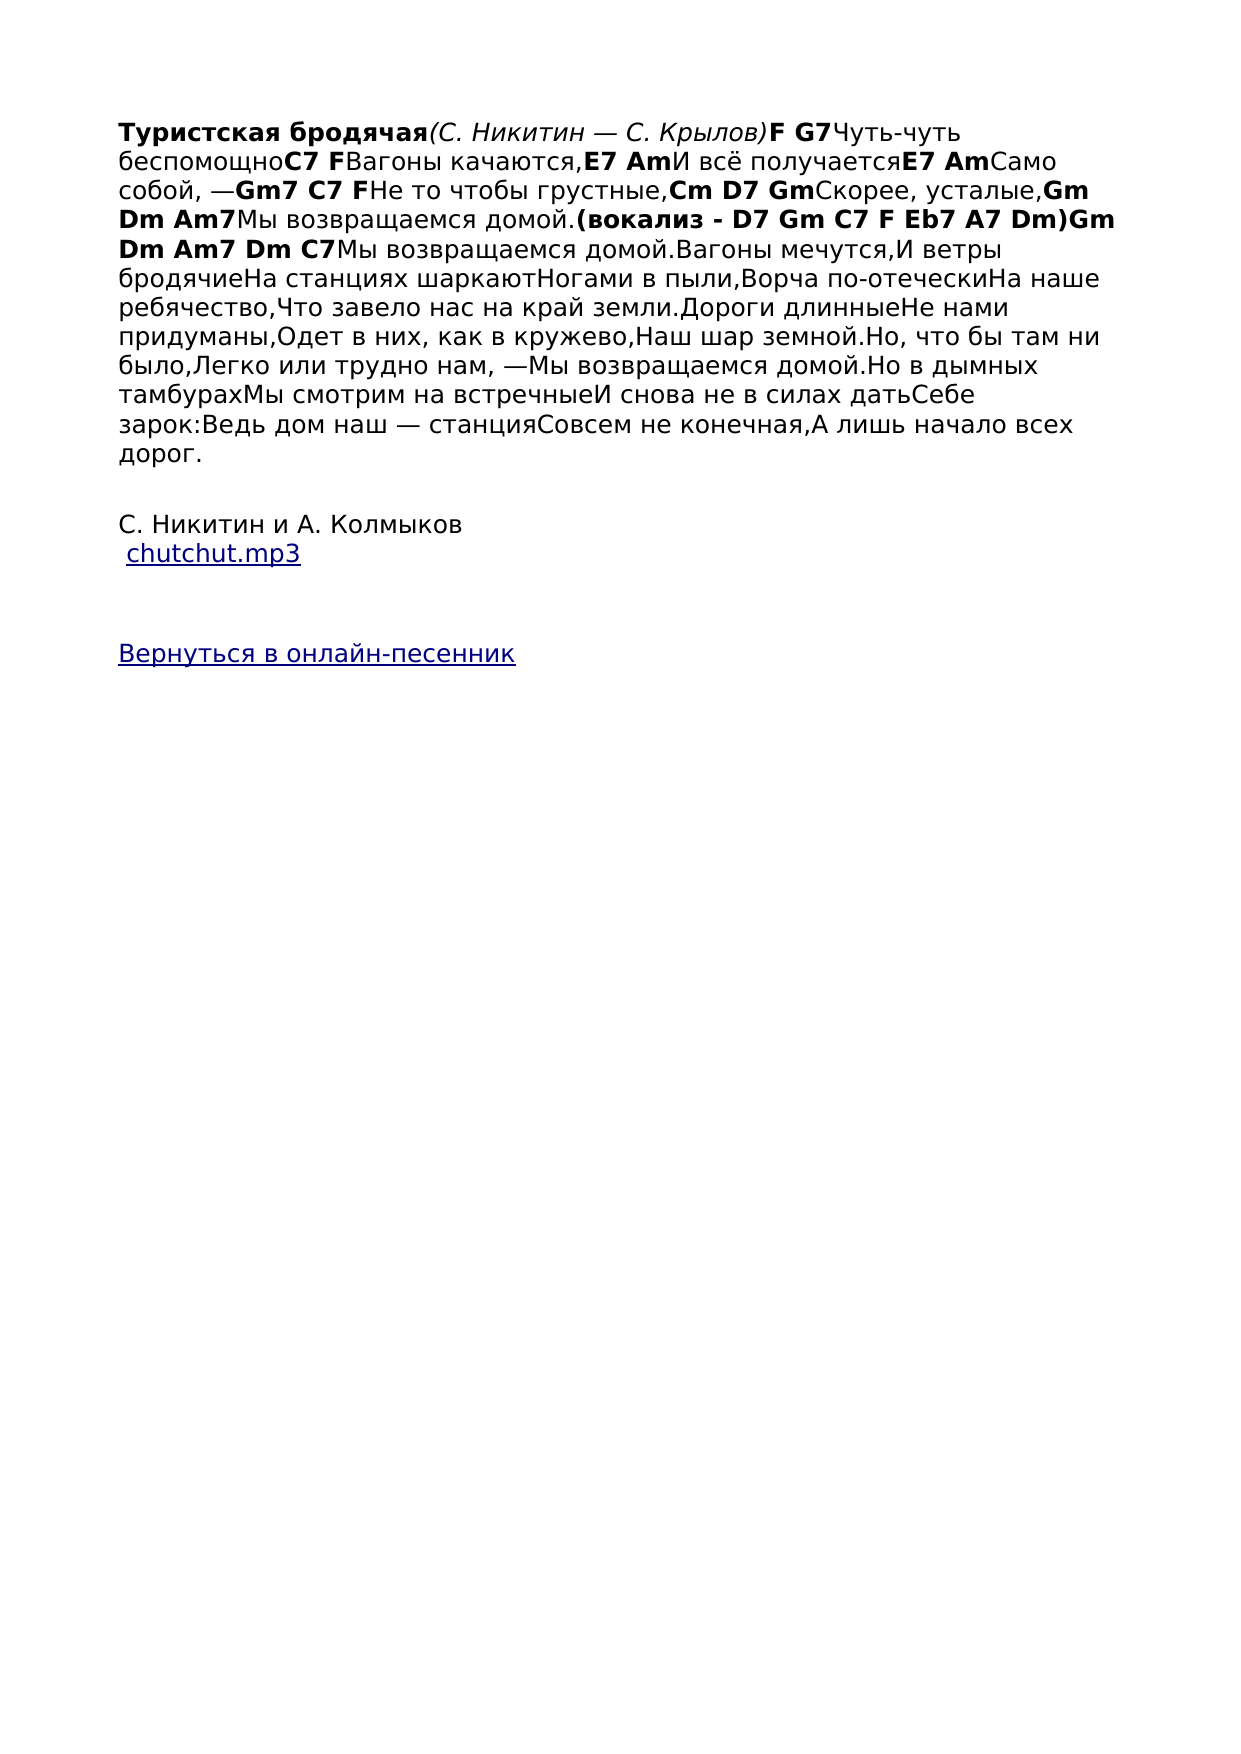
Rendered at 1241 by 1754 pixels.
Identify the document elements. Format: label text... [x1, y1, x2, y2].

text С. Никитин и А. Колмыков chutchut.mp3 [118, 510, 1122, 626]
text Вернуться в онлайн-песенник [118, 639, 1122, 668]
text Туристская бродячая(С. Никитин — С. Крылов)F G7Чуть-чуть беспомощноC7 FВагоны качаются,E7 AmИ всё получаетсяE7 AmСамо собой, —Gm7 C7 FНе то чтобы грустные,Cm D7 GmСкорее, усталые,Gm Dm Am7Мы возвращаемся домой.(вокализ - D7 Gm C7 F Eb7 A7 Dm)Gm Dm Am7 Dm C7Мы возвращаемся домой.Вагоны мечутся,И ветры бродячиеНа станциях шаркаютНогами в пыли,Ворча по-отеческиНа наше ребячество,Что завело нас на край земли.Дороги длинныеНе нами придуманы,Одет в них, как в кружево,Наш шар земной.Но, что бы там ни было,Легко или трудно нам, —Мы возвращаемся домой.Но в дымных тамбурахМы смотрим на встречныеИ снова не в силах датьСебе зарок:Ведь дом наш — станцияСовсем не конечная,А лишь начало всех дорог. [118, 118, 1122, 497]
